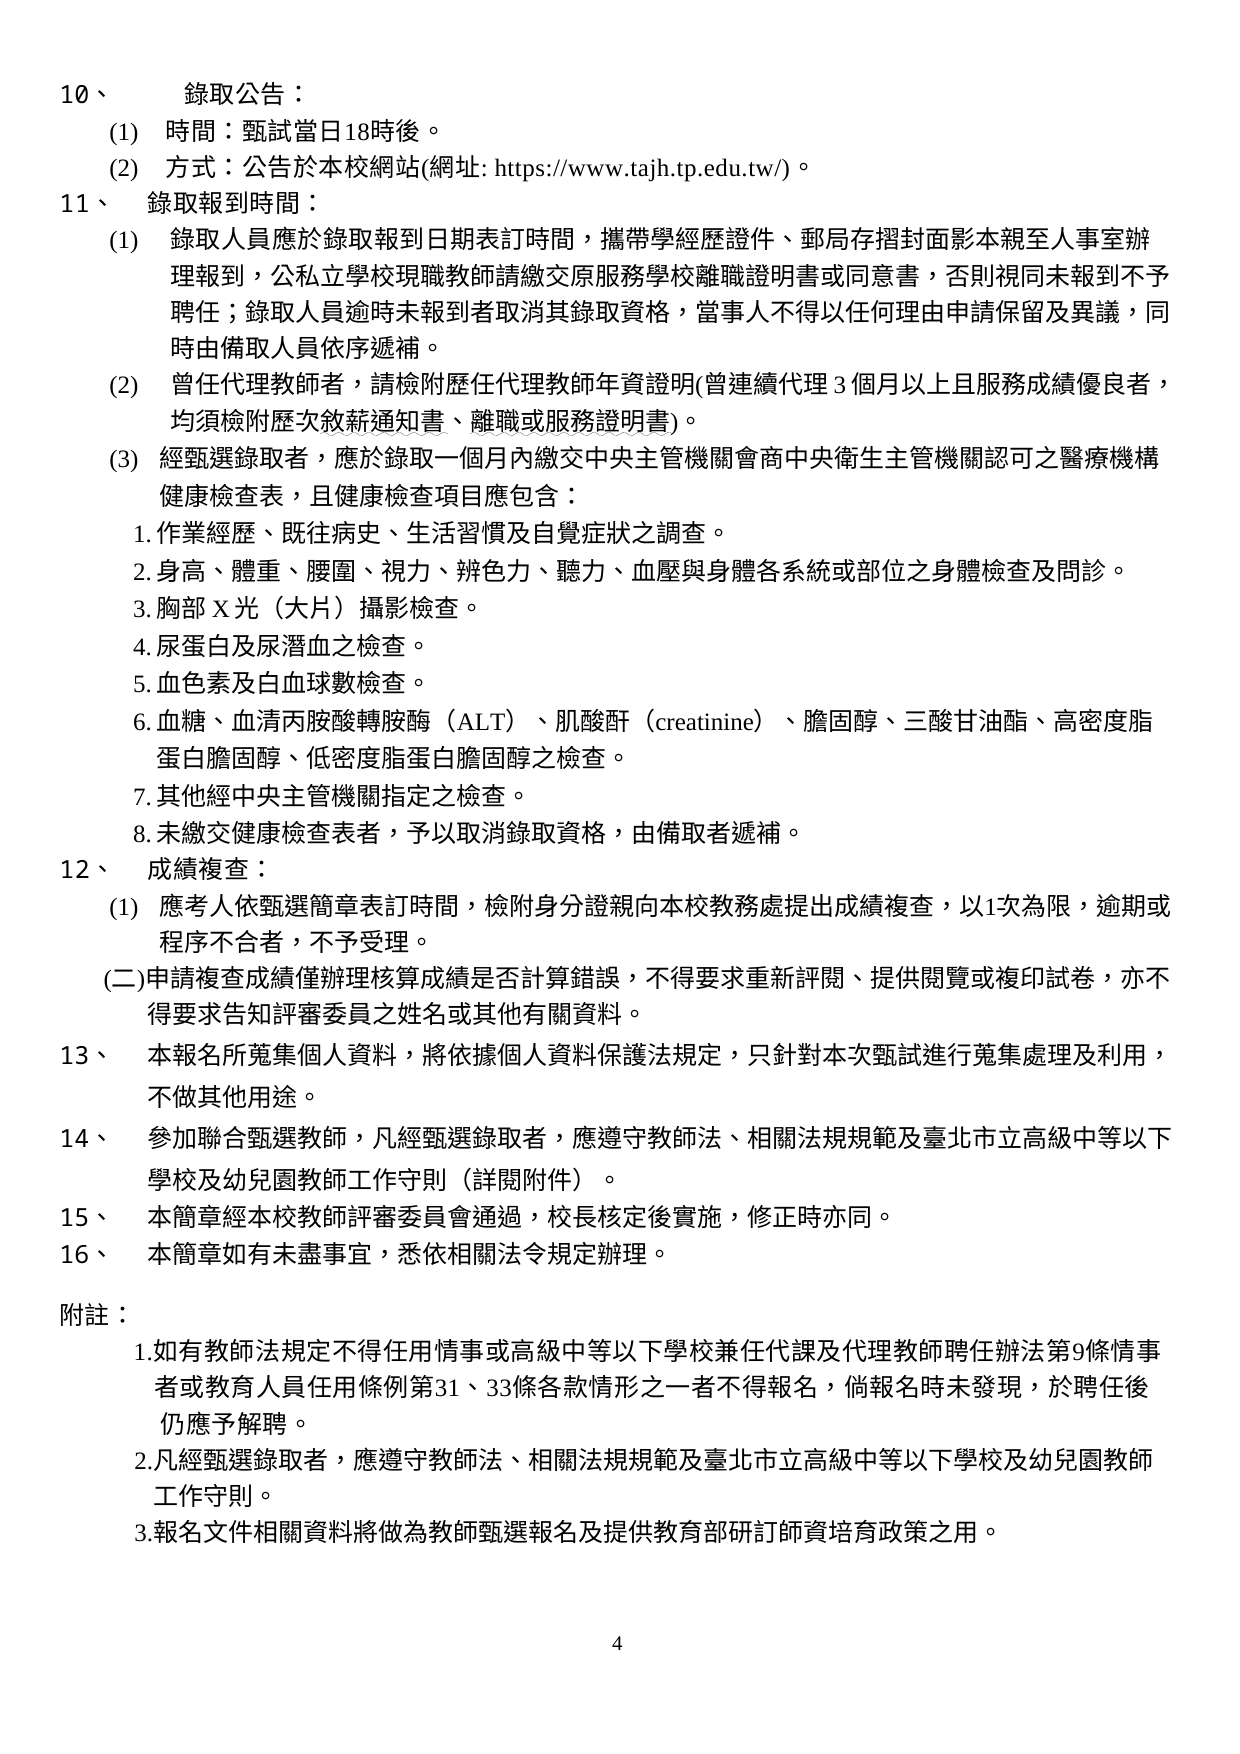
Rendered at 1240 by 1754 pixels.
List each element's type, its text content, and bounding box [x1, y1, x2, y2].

list 經甄選錄取者，應於錄取一個月內繳交中央主管機關會商中央衛生主管機關認可之醫療機構健康檢查表，且健康檢查項目應包含： [109, 437, 1175, 512]
list 其他經中央主管機關指定之檢查。 [133, 775, 1175, 812]
list 血色素及白血球數檢查。 [133, 662, 1175, 700]
text 工作守則。 [59, 1477, 1175, 1513]
list 應考人依甄選簡章表訂時間，檢附身分證親向本校教務處提出成績複查，以1次為限，逾期或程序不合者，不予受理。 [109, 886, 1175, 959]
list 成績複查： [59, 850, 1175, 886]
text 2.凡經甄選錄取者，應遵守教師法、相關法規規範及臺北市立高級中等以下學校及幼兒園教師 [59, 1440, 1175, 1477]
text 3.報名文件相關資料將做為教師甄選報名及提供教育部研訂師資培育政策之用。 [59, 1513, 1175, 1549]
text 附註： [59, 1295, 1175, 1332]
list 錄取公告： [59, 75, 1175, 111]
list 胸部X光（大片）攝影檢查。 [133, 587, 1175, 625]
list 身高、體重、腰圍、視力、辨色力、聽力、血壓與身體各系統或部位之身體檢查及問診。 [133, 550, 1175, 587]
text 仍應予解聘。 [59, 1404, 1175, 1440]
list 尿蛋白及尿潛血之檢查。 [133, 625, 1175, 662]
list 錄取人員應於錄取報到日期表訂時間，攜帶學經歷證件、郵局存摺封面影本親至人事室辦理報到，公私立學校現職教師請繳交原服務學校離職證明書或同意書，否則視同未報到不予聘任；錄取人員逾時未報到者取消其錄取資格，當事人不得以任何理由申請保留及異議，同時由備取人員依序遞補。 [109, 220, 1175, 365]
list 作業經歷、既往病史、生活習慣及自覺症狀之調查。 [133, 512, 1175, 550]
list 時間：甄試當日18時後。 [109, 111, 1175, 147]
list 參加聯合甄選教師，凡經甄選錄取者，應遵守教師法、相關法規規範及臺北市立高級中等以下學校及幼兒園教師工作守則（詳閱附件）。 [59, 1114, 1175, 1198]
list 本簡章經本校教師評審委員會通過，校長核定後實施，修正時亦同。 [59, 1198, 1175, 1234]
list 本簡章如有未盡事宜，悉依相關法令規定辦理。 [59, 1234, 1175, 1270]
text (二)申請複查成績僅辦理核算成績是否計算錯誤，不得要求重新評閱、提供閱覽或複印試卷，亦不得要求告知評審委員之姓名或其他有關資料。 [103, 959, 1175, 1031]
text 1.如有教師法規定不得任用情事或高級中等以下學校兼任代課及代理教師聘任辦法第9條情事 [59, 1332, 1175, 1368]
list 未繳交健康檢查表者，予以取消錄取資格，由備取者遞補。 [133, 812, 1175, 850]
list 方式：公告於本校網站(網址: https://www.tajh.tp.edu.tw/)。 [109, 147, 1175, 184]
list 本報名所蒐集個人資料，將依據個人資料保護法規定，只針對本次甄試進行蒐集處理及利用，不做其他用途。 [59, 1031, 1175, 1114]
list 血糖、血清丙胺酸轉胺酶（ALT）、肌酸酐（creatinine）、膽固醇、三酸甘油酯、高密度脂蛋白膽固醇、低密度脂蛋白膽固醇之檢查。 [133, 700, 1175, 775]
text 者或教育人員任用條例第31、33條各款情形之一者不得報名，倘報名時未發現，於聘任後 [59, 1368, 1175, 1404]
list 錄取報到時間： [59, 184, 1175, 220]
list 曾任代理教師者，請檢附歷任代理教師年資證明(曾連續代理3個月以上且服務成績優良者，均須檢附歷次敘薪通知書、離職或服務證明書)。 [109, 365, 1175, 437]
